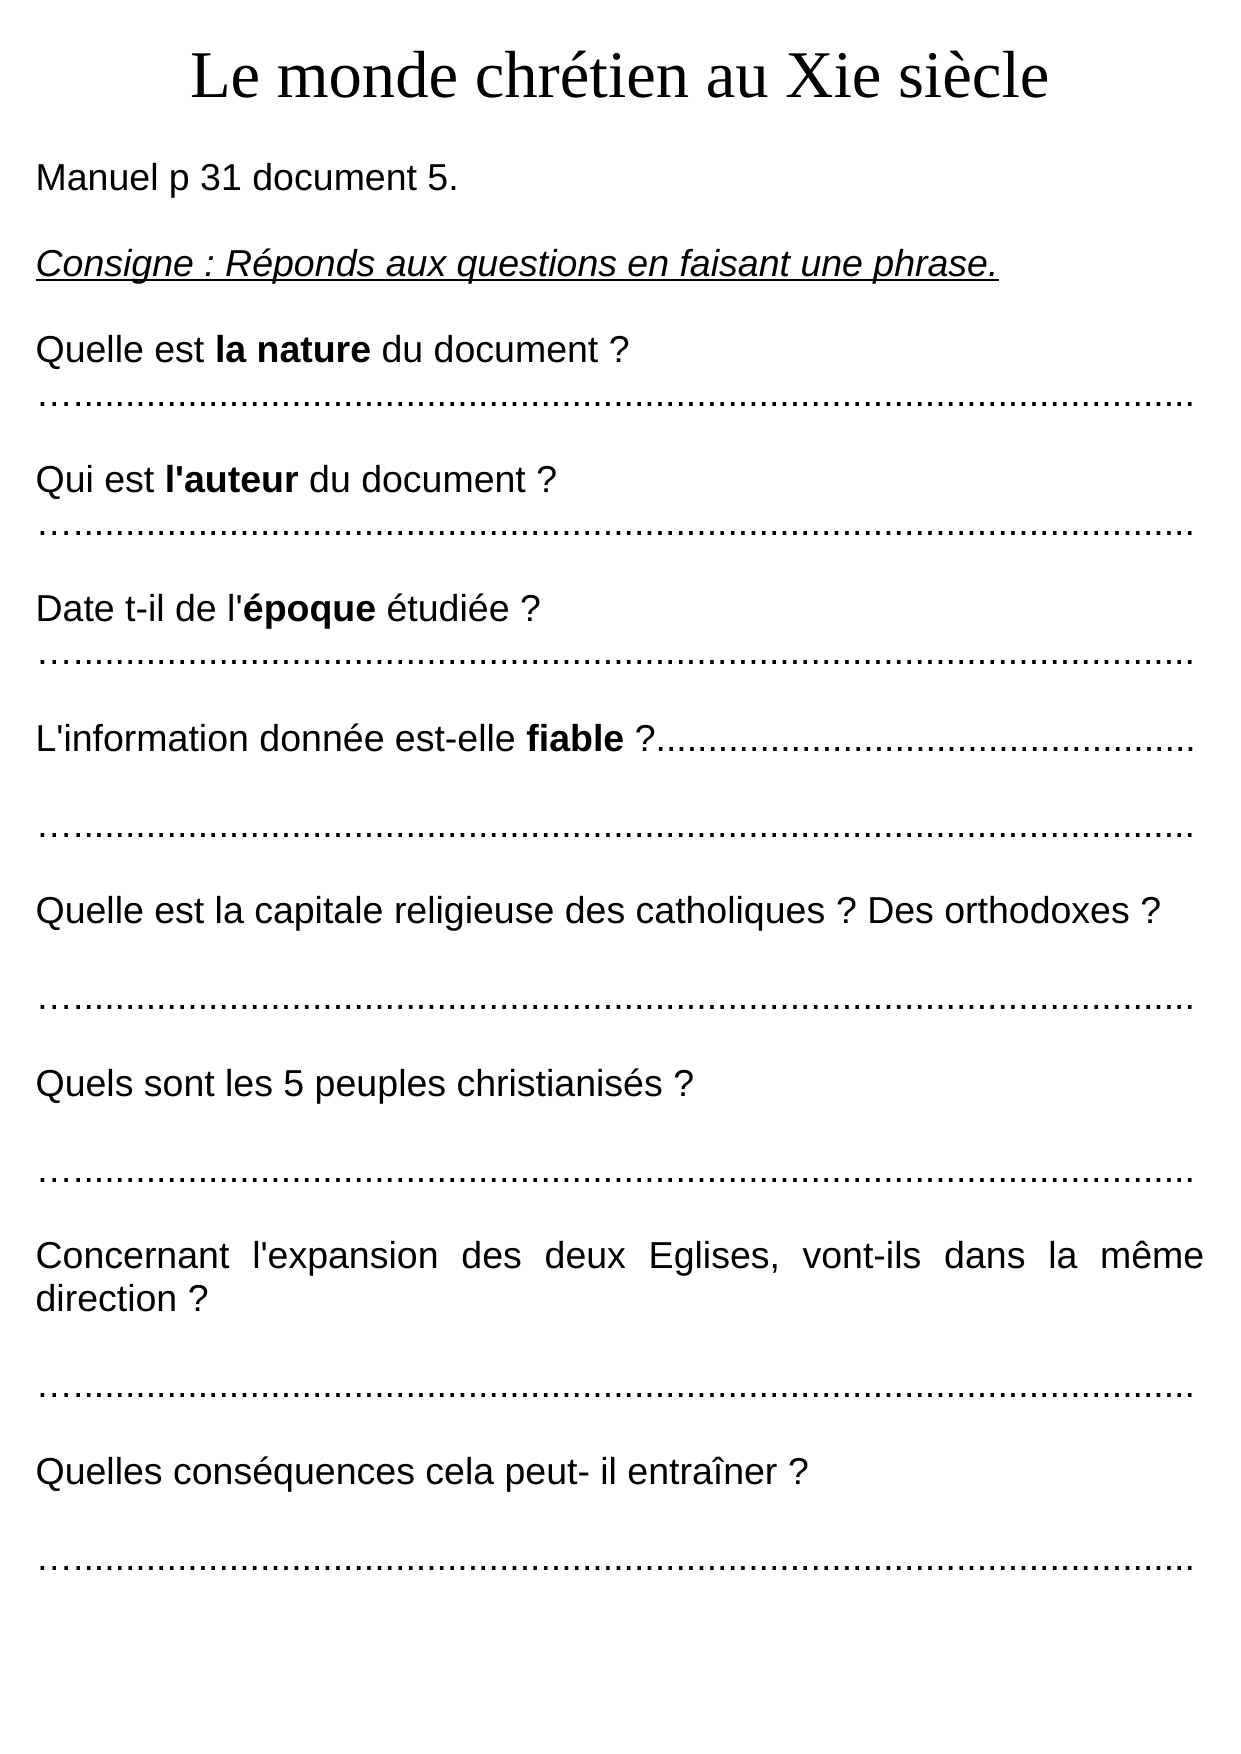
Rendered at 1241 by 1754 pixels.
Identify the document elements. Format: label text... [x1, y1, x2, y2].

text …............................................................................................................ [35, 500, 1205, 543]
text Quelle est la capitale religieuse des catholiques ? Des orthodoxes ? [35, 888, 1205, 931]
text Consigne : Réponds aux questions en faisant une phrase. [35, 198, 1205, 284]
text …............................................................................................................ [35, 629, 1205, 673]
text …............................................................................................................ [35, 974, 1205, 1018]
text …............................................................................................................ [35, 371, 1205, 414]
text …............................................................................................................ [35, 802, 1205, 845]
text …............................................................................................................ [35, 1363, 1205, 1406]
text Qui est l'auteur du document ? [35, 457, 1205, 500]
text Le monde chrétien au Xie siècle [35, 35, 1205, 112]
text Quels sont les 5 peuples christianisés ? [35, 1061, 1205, 1104]
text Quelles conséquences cela peut- il entraîner ? [35, 1449, 1205, 1492]
text Date t-il de l'époque étudiée ? [35, 586, 1205, 629]
text L'information donnée est-elle fiable ?.................................................... [35, 716, 1205, 759]
text Concernant l'expansion des deux Eglises, vont-ils dans la même direction ? [35, 1233, 1205, 1319]
text …............................................................................................................ [35, 1535, 1205, 1578]
text Manuel p 31 document 5. [35, 155, 1205, 198]
text …............................................................................................................ [35, 1147, 1205, 1190]
text Quelle est la nature du document ? [35, 328, 1205, 371]
